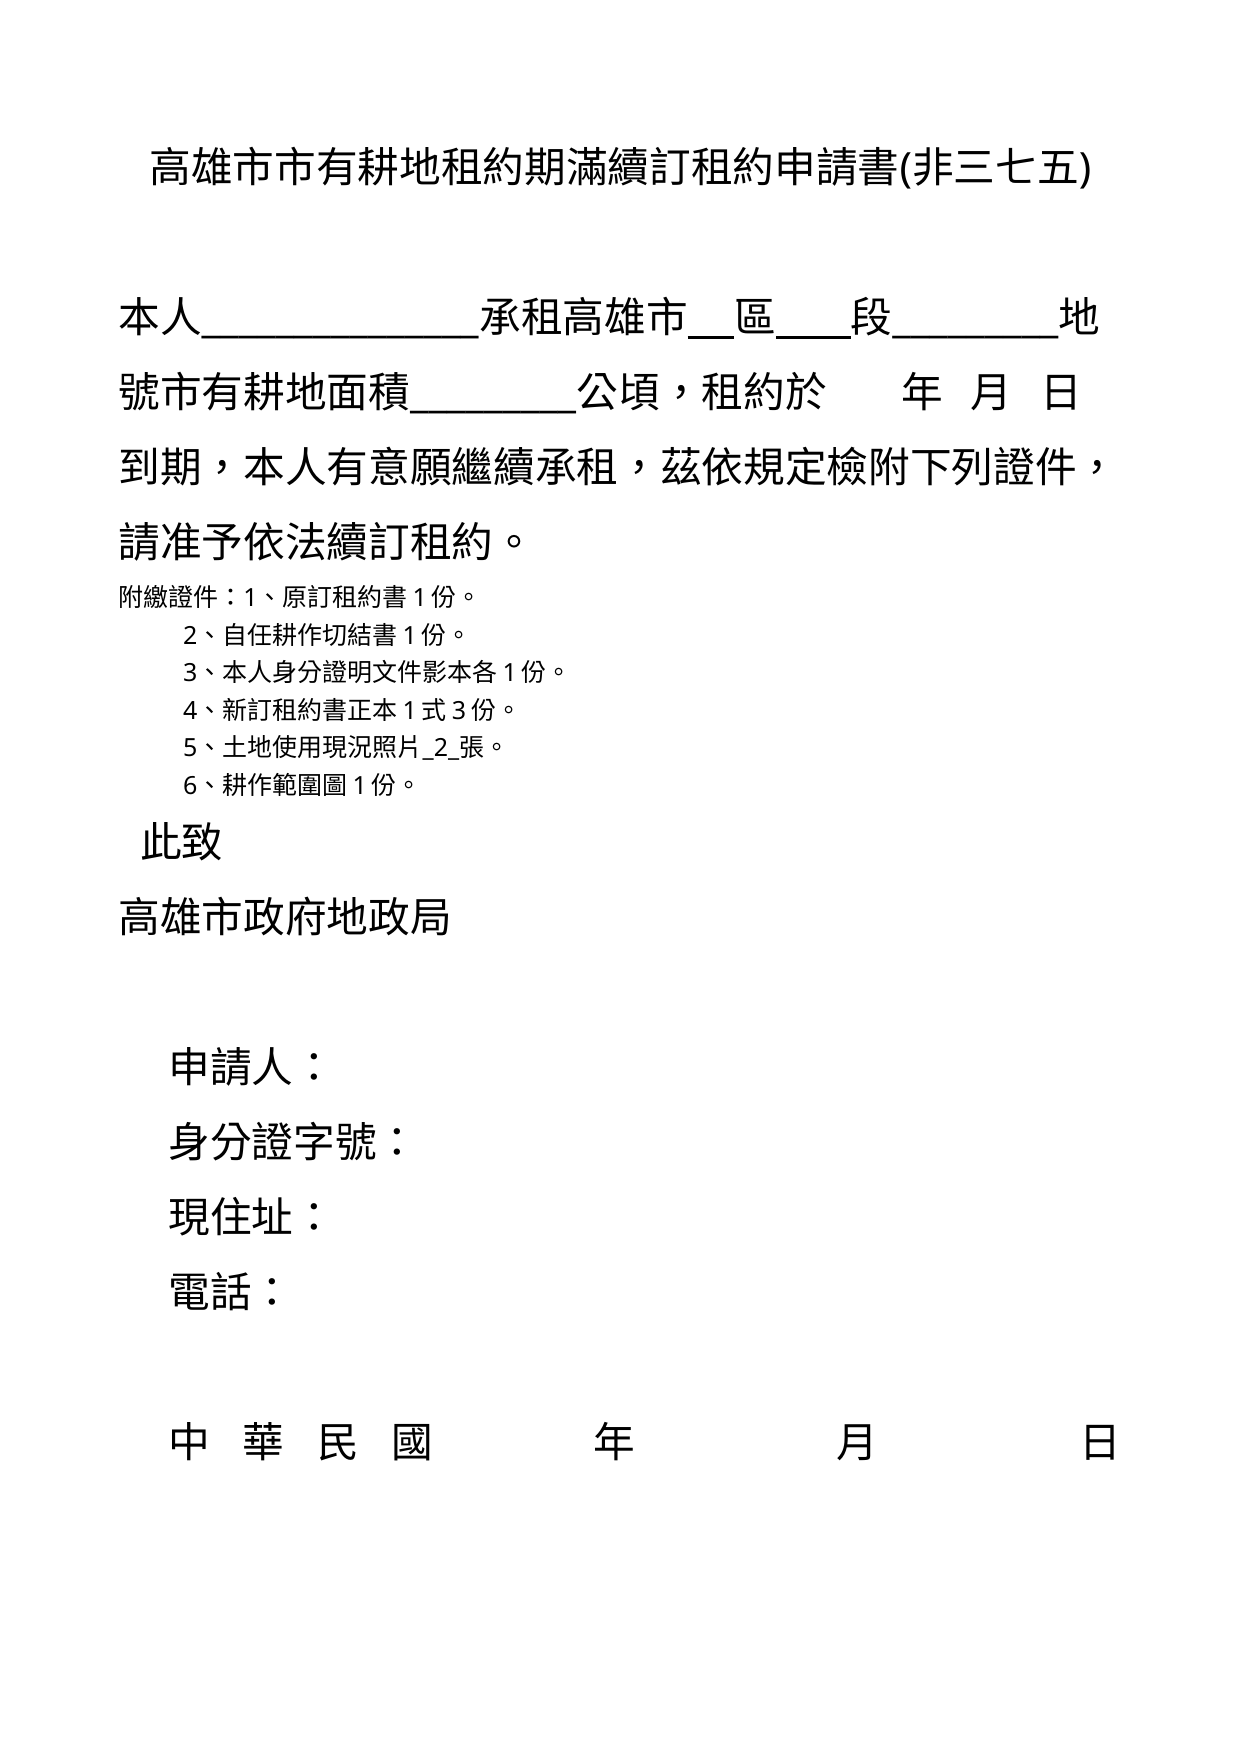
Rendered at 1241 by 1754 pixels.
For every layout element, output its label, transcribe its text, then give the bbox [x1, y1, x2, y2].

text 現住址： [168, 1177, 1122, 1252]
text 此致 [118, 802, 1122, 877]
text 附繳證件：1、原訂租約書1份。 [118, 577, 1122, 614]
text 申請人： [168, 1027, 1122, 1102]
text 5、土地使用現況照片_2_張。 [118, 727, 1122, 764]
text 電話： [168, 1252, 1122, 1327]
text 本人_______________承租高雄市 區 段_________地號市有耕地面積_________公頃，租約於 年 月 日到期，本人有意願繼續承租，茲依規定檢附下列證件，請准予依法續訂租約。 [118, 277, 1122, 577]
text 3、本人身分證明文件影本各1份。 [118, 652, 1122, 689]
text 高雄市政府地政局 [118, 877, 1122, 952]
text 4、新訂租約書正本1式3份。 [118, 689, 1122, 727]
text 中華民國 年 月 日 [168, 1402, 1122, 1477]
text 6、耕作範圍圖1份。 [118, 764, 1122, 802]
text 2、自任耕作切結書1份。 [118, 614, 1122, 652]
text 身分證字號： [168, 1102, 1122, 1177]
text 高雄市市有耕地租約期滿續訂租約申請書(非三七五) [118, 127, 1122, 202]
